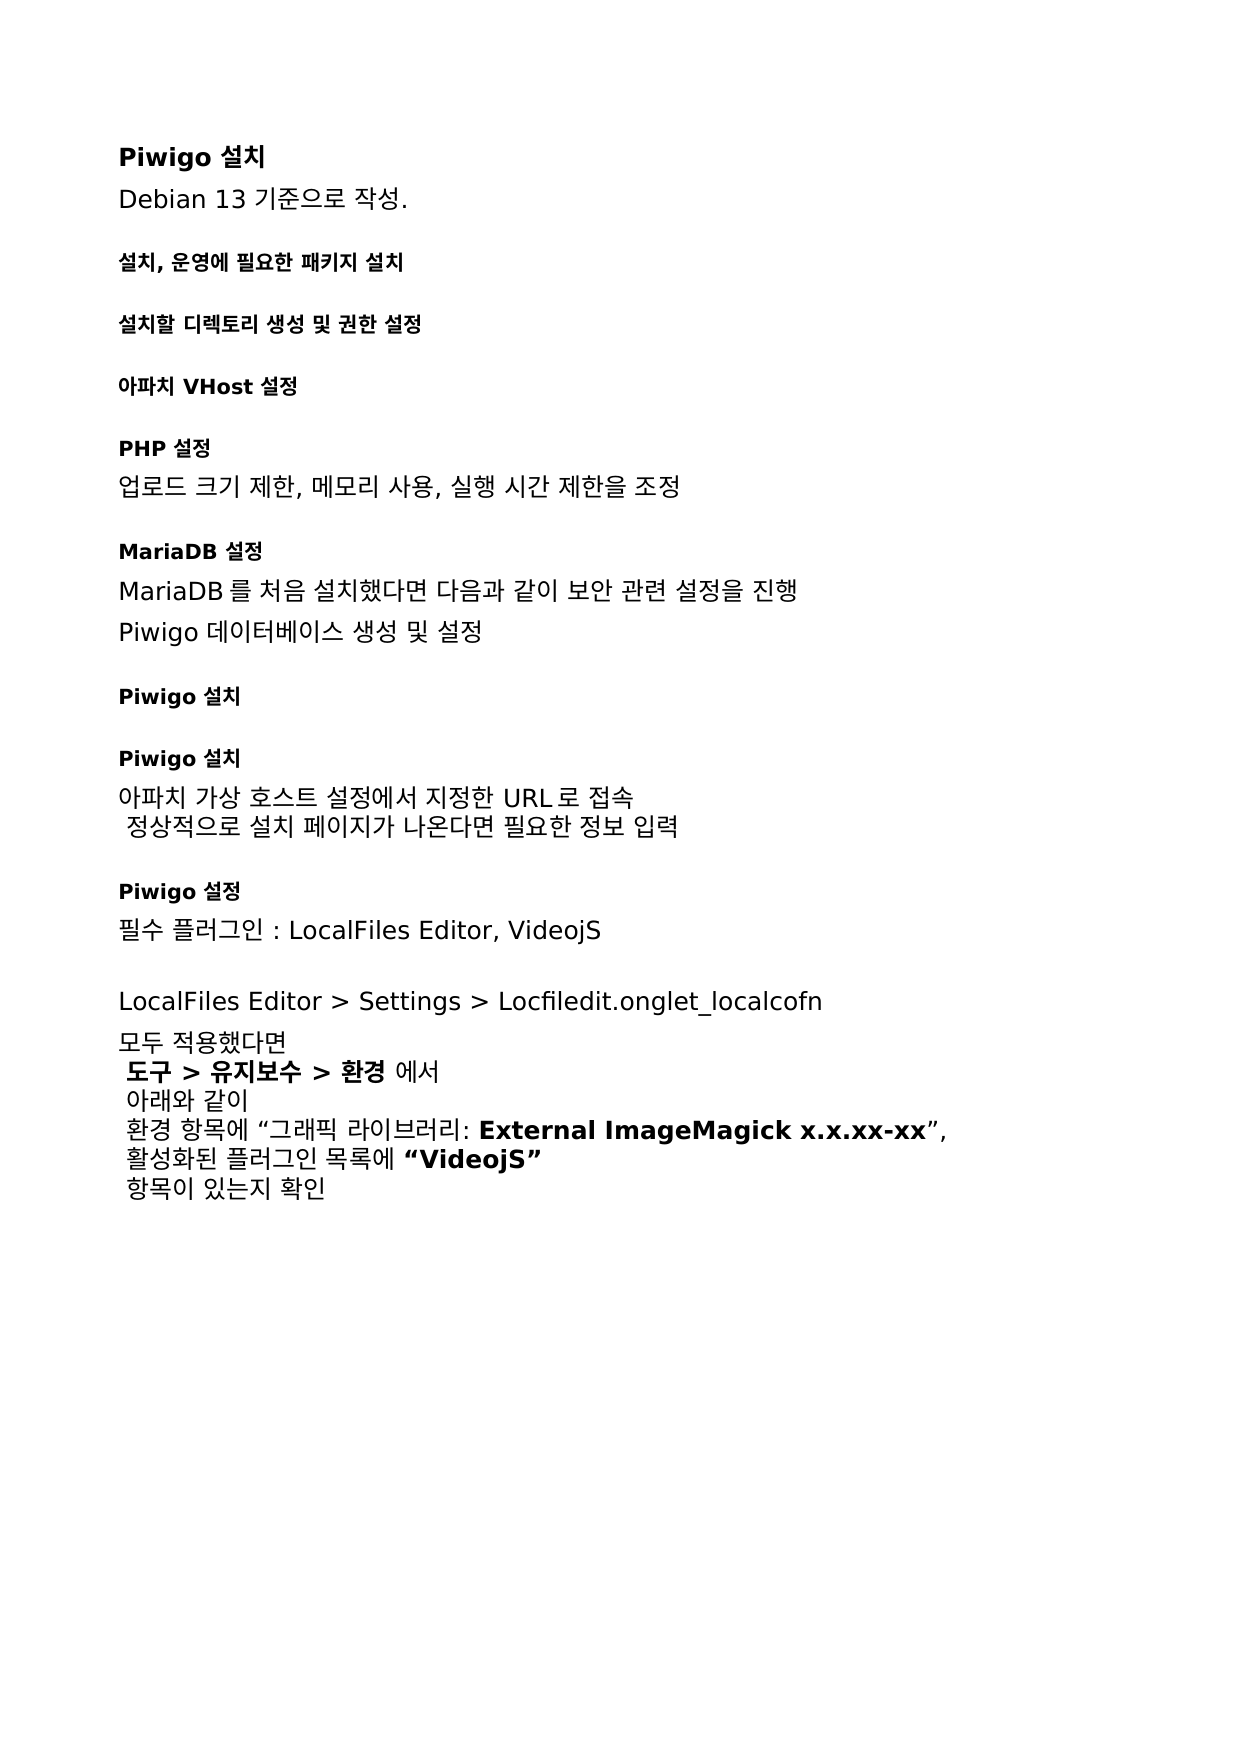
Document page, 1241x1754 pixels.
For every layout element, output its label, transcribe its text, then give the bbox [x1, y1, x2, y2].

subtitle Piwigo 설치 [118, 143, 1122, 172]
text Debian 13 기준으로 작성. [118, 185, 1122, 214]
text 모두 적용했다면 도구 > 유지보수 > 환경 에서 아래와 같이 환경 항목에 “그래픽 라이브러리: External ImageMagick x.x.xx-xx”, 활성화된 플러그인 목록에 “VideojS” 항목이 있는지 확인 [118, 1029, 1122, 1204]
text 필수 플러그인 : LocalFiles Editor, VideojS [118, 916, 1122, 975]
text MariaDB를 처음 설치했다면 다음과 같이 보안 관련 설정을 진행 [118, 577, 1122, 606]
subtitle Piwigo 설치 [118, 685, 1122, 709]
text 업로드 크기 제한, 메모리 사용, 실행 시간 제한을 조정 [118, 473, 1122, 503]
subtitle 설치할 디렉토리 생성 및 권한 설정 [118, 313, 1122, 337]
subtitle PHP 설정 [118, 437, 1122, 461]
subtitle Piwigo 설정 [118, 880, 1122, 904]
text 아파치 가상 호스트 설정에서 지정한 URL로 접속 정상적으로 설치 페이지가 나온다면 필요한 정보 입력 [118, 784, 1122, 842]
subtitle 설치, 운영에 필요한 패키지 설치 [118, 251, 1122, 276]
subtitle MariaDB 설정 [118, 540, 1122, 564]
text Piwigo 데이터베이스 생성 및 설정 [118, 619, 1122, 648]
subtitle Piwigo 설치 [118, 747, 1122, 771]
subtitle 아파치 VHost 설정 [118, 375, 1122, 399]
text LocalFiles Editor > Settings > Locfiledit.onglet_localcofn [118, 987, 1122, 1016]
